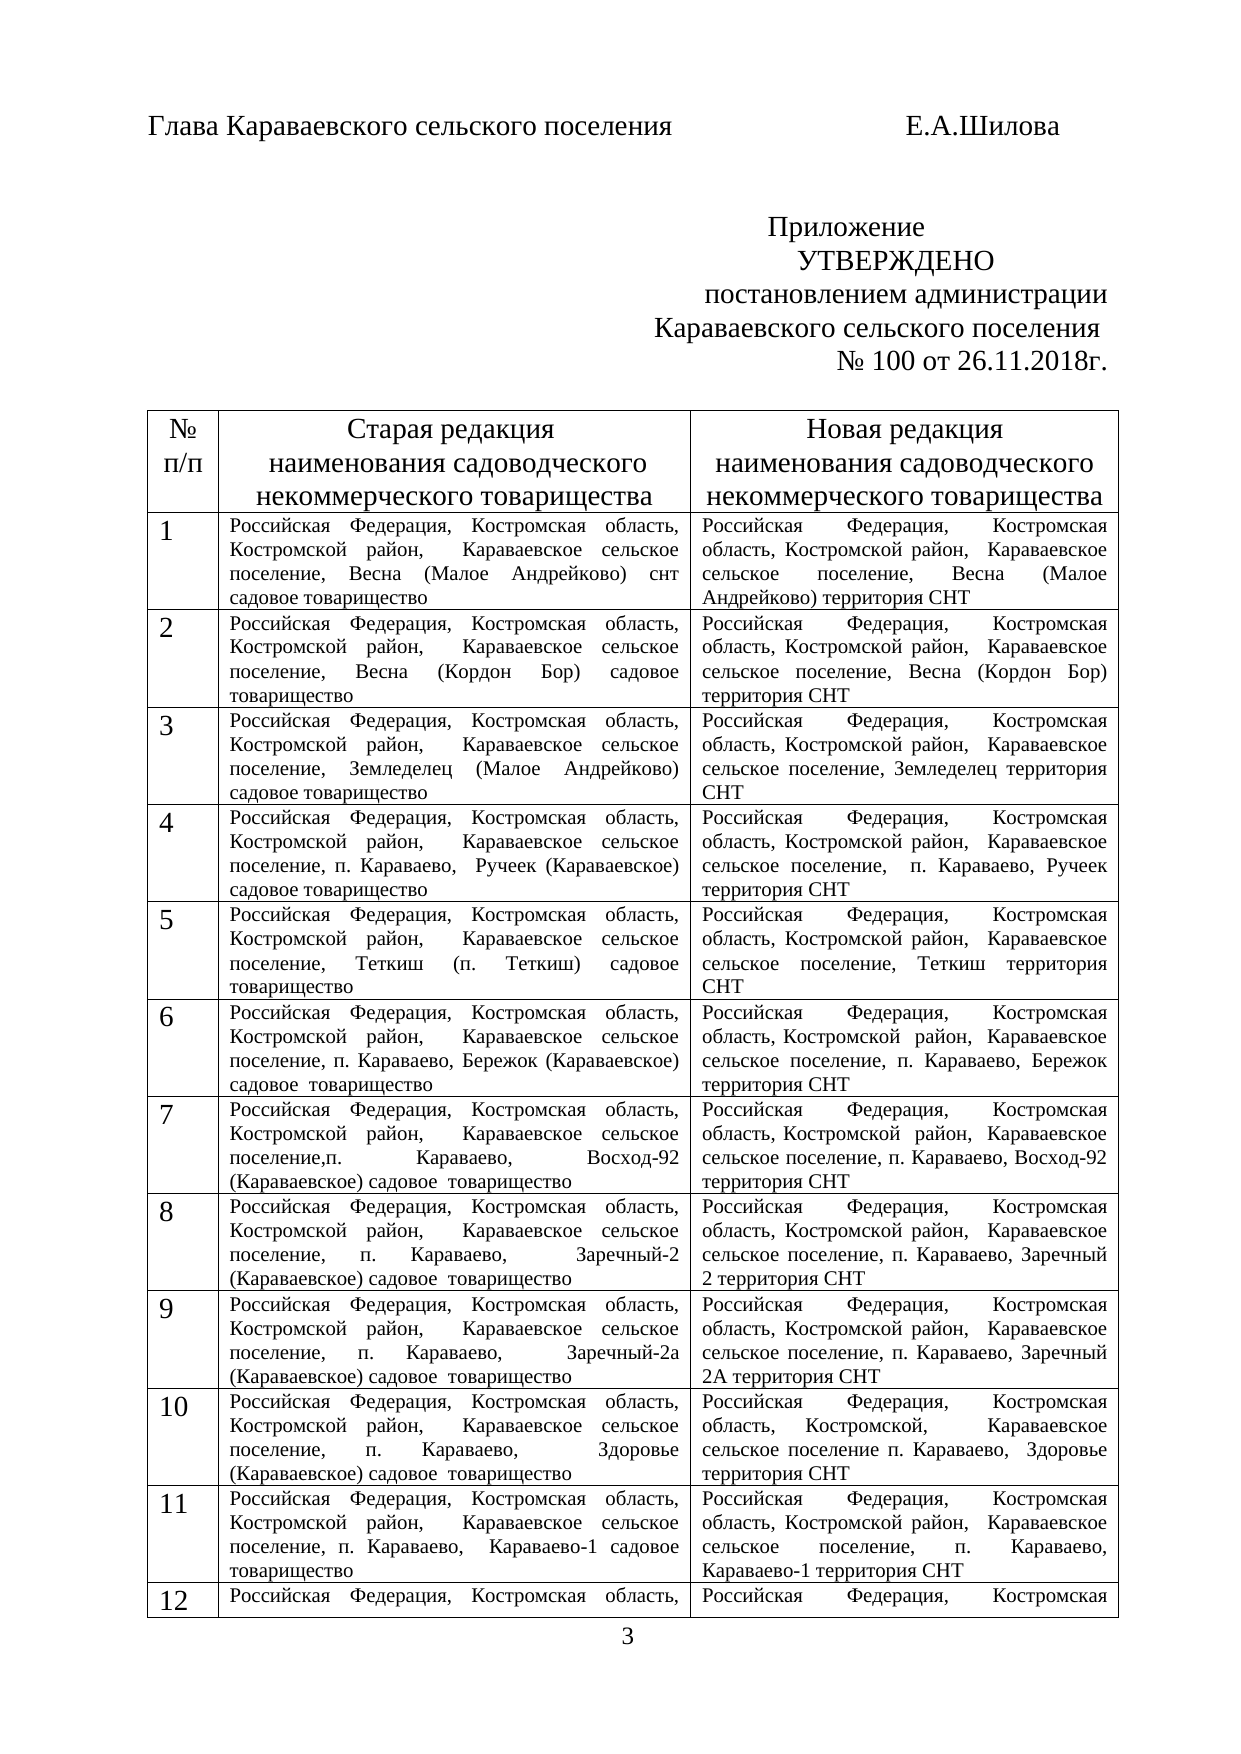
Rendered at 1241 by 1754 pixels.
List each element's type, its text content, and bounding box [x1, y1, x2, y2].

table_cell 9 [148, 1291, 218, 1388]
table_cell 8 [148, 1194, 218, 1290]
table_cell Российская Федерация, Костромская область, Костромской район, Караваевское сельское поселение, Земледелец территория СНТ [691, 708, 1118, 804]
table_cell Российская Федерация, Костромская область, [219, 1583, 690, 1617]
table_cell Российская Федерация, Костромская область, Костромской район, Караваевское сельское поселение, п. Караваево, Восход-92 территория СНТ [691, 1097, 1118, 1193]
table_header Новая редакция наименования садоводческого некоммерческого товарищества [691, 411, 1118, 512]
table_cell Российская Федерация, Костромская область, Костромской район, Караваевское сельское поселение, п. Караваево, Бережок территория СНТ [691, 1000, 1118, 1096]
table_cell 11 [148, 1486, 218, 1582]
table_cell Российская Федерация, Костромская область, Костромской район, Караваевское сельское поселение, п. Караваево, Заречный 2А территория СНТ [691, 1291, 1118, 1388]
table_cell Российская Федерация, Костромская область, Костромской район, Караваевское сельское поселение, п. Караваево, Караваево-1 территория СНТ [691, 1486, 1118, 1582]
table_cell Российская Федерация, Костромская область, Костромской, Караваевское сельское поселение п. Караваево, Здоровье территория СНТ [691, 1389, 1118, 1485]
table_cell Российская Федерация, Костромская область, Костромской район, Караваевское сельское поселение, Теткиш (п. Теткиш) садовое товарищество [219, 902, 690, 998]
table_cell Российская Федерация, Костромская область, Костромской район, Караваевское сельское поселение, п. Караваево, Заречный-2а (Караваевское) садовое товарищество [219, 1291, 690, 1388]
table_cell 4 [148, 805, 218, 901]
table_cell Российская Федерация, Костромская область, Костромской район, Караваевское сельское поселение, Весна (Малое Андрейково) снт садовое товарищество [219, 513, 690, 609]
table_cell Российская Федерация, Костромская [691, 1583, 1118, 1617]
table_cell Российская Федерация, Костромская область, Костромской район, Караваевское сельское поселение, Весна (Малое Андрейково) территория СНТ [691, 513, 1118, 609]
text № 100 от 26.11.2018г. [148, 343, 1107, 377]
table_header № п/п [148, 411, 218, 512]
table_cell Российская Федерация, Костромская область, Костромской район, Караваевское сельское поселение, Земледелец (Малое Андрейково) садовое товарищество [219, 708, 690, 804]
table_cell 3 [148, 708, 218, 804]
table_cell Российская Федерация, Костромская область, Костромской район, Караваевское сельское поселение, п. Караваево, Ручеек (Караваевское) садовое товарищество [219, 805, 690, 901]
text УТВЕРЖДЕНО [148, 243, 1107, 276]
table_cell Российская Федерация, Костромская область, Костромской район, Караваевское сельское поселение, п. Караваево, Караваево-1 садовое товарищество [219, 1486, 690, 1582]
table_cell 6 [148, 1000, 218, 1096]
table_cell Российская Федерация, Костромская область, Костромской район, Караваевское сельское поселение, Весна (Кордон Бор) садовое товарищество [219, 610, 690, 707]
table_cell 10 [148, 1389, 218, 1485]
table_cell 2 [148, 610, 218, 707]
table_header Старая редакция наименования садоводческого некоммерческого товарищества [219, 411, 690, 512]
text Караваевского сельского поселения [148, 310, 1107, 343]
text Глава Караваевского сельского поселения Е.А.Шилова [148, 108, 1107, 142]
table_cell 1 [148, 513, 218, 609]
table_cell Российская Федерация, Костромская область, Костромской район, Караваевское сельское поселение,п. Караваево, Восход-92 (Караваевское) садовое товарищество [219, 1097, 690, 1193]
table_cell Российская Федерация, Костромская область, Костромской район, Караваевское сельское поселение, п. Караваево, Бережок (Караваевское) садовое товарищество [219, 1000, 690, 1096]
text Приложение [148, 209, 1107, 243]
table_cell Российская Федерация, Костромская область, Костромской район, Караваевское сельское поселение, Весна (Кордон Бор) территория СНТ [691, 610, 1118, 707]
table_cell 7 [148, 1097, 218, 1193]
table_cell Российская Федерация, Костромская область, Костромской район, Караваевское сельское поселение, п. Караваево, Заречный 2 территория СНТ [691, 1194, 1118, 1290]
table_cell Российская Федерация, Костромская область, Костромской район, Караваевское сельское поселение, п. Караваево, Ручеек территория СНТ [691, 805, 1118, 901]
table_cell Российская Федерация, Костромская область, Костромской район, Караваевское сельское поселение, п. Караваево, Здоровье (Караваевское) садовое товарищество [219, 1389, 690, 1485]
table_cell Российская Федерация, Костромская область, Костромской район, Караваевское сельское поселение, п. Караваево, Заречный-2 (Караваевское) садовое товарищество [219, 1194, 690, 1290]
table_cell 12 [148, 1583, 218, 1617]
text постановлением администрации [148, 276, 1107, 310]
table_cell Российская Федерация, Костромская область, Костромской район, Караваевское сельское поселение, Теткиш территория СНТ [691, 902, 1118, 998]
table_cell 5 [148, 902, 218, 998]
